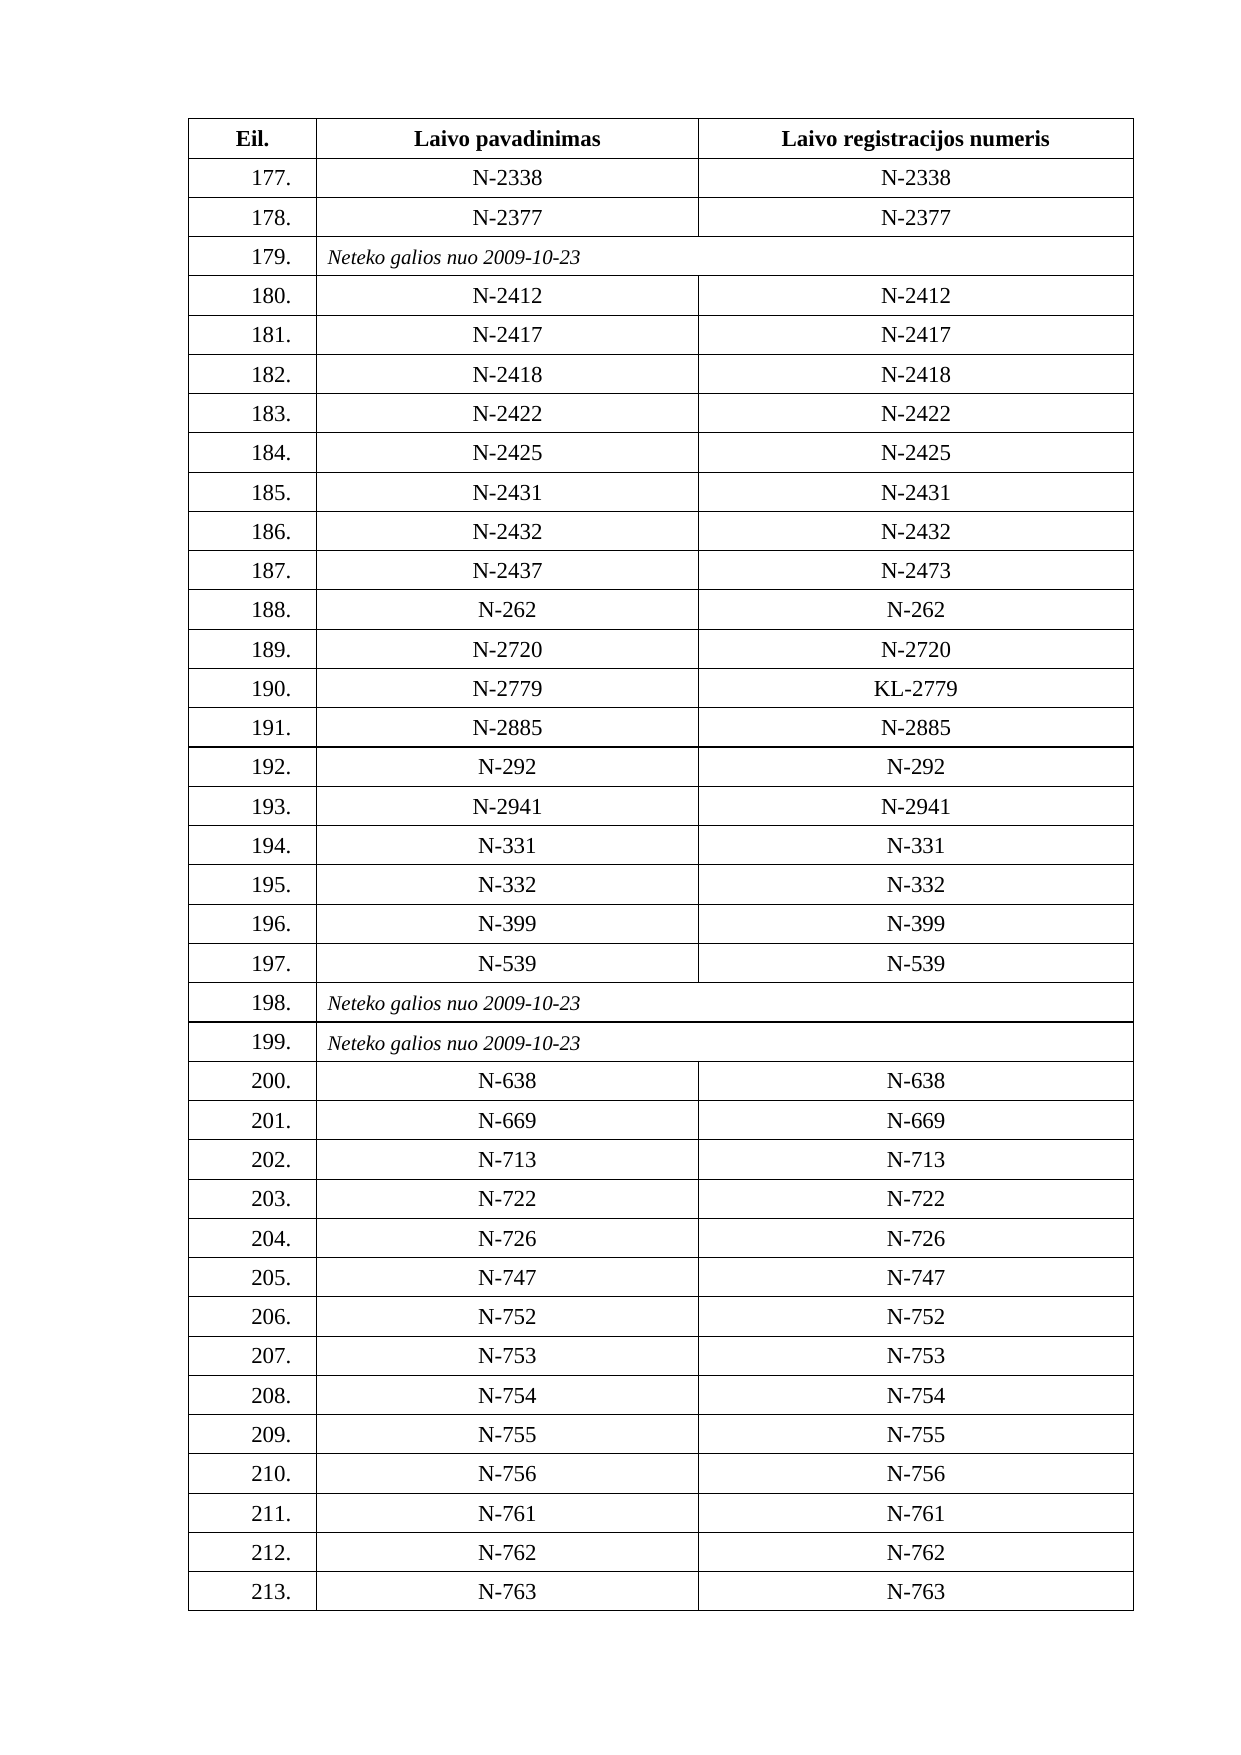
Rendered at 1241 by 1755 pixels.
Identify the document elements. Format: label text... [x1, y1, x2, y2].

table_cell Neteko galios nuo 2009-10-23 [317, 1023, 1133, 1061]
table_cell N-2338 [317, 159, 698, 197]
table_cell N-763 [317, 1572, 698, 1610]
table_cell 196. [189, 905, 316, 943]
table_cell N-722 [699, 1180, 1133, 1218]
table_cell N-753 [699, 1337, 1133, 1375]
table_cell N-292 [699, 748, 1133, 786]
table_cell 182. [189, 355, 316, 393]
table_cell N-747 [699, 1258, 1133, 1296]
table_cell KL-2779 [699, 669, 1133, 707]
table_cell 178. [189, 198, 316, 236]
table_cell 210. [189, 1454, 316, 1493]
table_cell N-2779 [317, 669, 698, 707]
table_cell 206. [189, 1297, 316, 1336]
table_cell N-762 [317, 1533, 698, 1571]
table_cell N-2431 [317, 473, 698, 511]
table_cell N-755 [317, 1415, 698, 1453]
table_cell N-763 [699, 1572, 1133, 1610]
table_cell N-2422 [699, 394, 1133, 432]
table_cell N-332 [699, 865, 1133, 903]
table_cell N-726 [699, 1219, 1133, 1257]
table_cell N-2720 [699, 630, 1133, 668]
table_cell 195. [189, 865, 316, 903]
table_cell 197. [189, 944, 316, 982]
table_cell N-2941 [317, 787, 698, 825]
table_cell 209. [189, 1415, 316, 1453]
table_cell N-722 [317, 1180, 698, 1218]
table_cell N-332 [317, 865, 698, 903]
table_cell N-2425 [699, 433, 1133, 472]
table_cell N-761 [317, 1494, 698, 1532]
table_header Eil. [189, 119, 316, 157]
table_cell N-2418 [699, 355, 1133, 393]
table_cell N-2885 [317, 708, 698, 746]
table_cell N-756 [317, 1454, 698, 1493]
table_cell N-2437 [317, 551, 698, 589]
table_cell Neteko galios nuo 2009-10-23 [317, 237, 1133, 275]
table_cell N-2418 [317, 355, 698, 393]
table_cell 204. [189, 1219, 316, 1257]
table_cell N-262 [699, 590, 1133, 629]
table_cell 200. [189, 1062, 316, 1100]
table_cell N-2338 [699, 159, 1133, 197]
table_cell N-752 [699, 1297, 1133, 1336]
table_cell 184. [189, 433, 316, 472]
table_cell N-2412 [317, 276, 698, 314]
table_cell N-2432 [317, 512, 698, 550]
table_cell 179. [189, 237, 316, 275]
table_cell 208. [189, 1376, 316, 1414]
table_cell N-399 [699, 905, 1133, 943]
table_cell 187. [189, 551, 316, 589]
table_cell 207. [189, 1337, 316, 1375]
table_cell N-754 [699, 1376, 1133, 1414]
table_cell 181. [189, 316, 316, 354]
table_cell 212. [189, 1533, 316, 1571]
table_cell N-755 [699, 1415, 1133, 1453]
table_cell 192. [189, 748, 316, 786]
table_cell 186. [189, 512, 316, 550]
table_cell 213. [189, 1572, 316, 1610]
table_header Laivo registracijos numeris [699, 119, 1133, 157]
table_cell N-539 [317, 944, 698, 982]
table_cell 202. [189, 1140, 316, 1178]
table_cell N-331 [317, 826, 698, 864]
table_cell N-2431 [699, 473, 1133, 511]
table_cell 193. [189, 787, 316, 825]
table_cell N-2422 [317, 394, 698, 432]
table_cell 194. [189, 826, 316, 864]
table_cell N-2377 [699, 198, 1133, 236]
table_cell N-713 [317, 1140, 698, 1178]
table_cell 199. [189, 1023, 316, 1061]
table_cell N-331 [699, 826, 1133, 864]
table_cell N-747 [317, 1258, 698, 1296]
table_cell N-262 [317, 590, 698, 629]
table_cell N-726 [317, 1219, 698, 1257]
table_cell 190. [189, 669, 316, 707]
table_cell N-756 [699, 1454, 1133, 1493]
table_cell 189. [189, 630, 316, 668]
table_cell 185. [189, 473, 316, 511]
table_cell N-761 [699, 1494, 1133, 1532]
table_cell N-638 [699, 1062, 1133, 1100]
table_cell N-2425 [317, 433, 698, 472]
table_cell N-2412 [699, 276, 1133, 314]
table_cell 183. [189, 394, 316, 432]
table_cell Neteko galios nuo 2009-10-23 [317, 983, 1133, 1021]
table_cell N-2377 [317, 198, 698, 236]
table_cell 177. [189, 159, 316, 197]
table_cell N-2885 [699, 708, 1133, 746]
table_cell N-754 [317, 1376, 698, 1414]
table_cell N-2941 [699, 787, 1133, 825]
table_cell N-539 [699, 944, 1133, 982]
table_cell N-2473 [699, 551, 1133, 589]
table_cell N-669 [317, 1101, 698, 1139]
table_cell N-2417 [317, 316, 698, 354]
table_cell N-2417 [699, 316, 1133, 354]
table_cell 180. [189, 276, 316, 314]
table_cell N-2432 [699, 512, 1133, 550]
table_cell N-292 [317, 748, 698, 786]
table_cell 198. [189, 983, 316, 1021]
table_cell 201. [189, 1101, 316, 1139]
table_cell 191. [189, 708, 316, 746]
table_header Laivo pavadinimas [317, 119, 698, 157]
table_cell N-762 [699, 1533, 1133, 1571]
table_cell N-713 [699, 1140, 1133, 1178]
table_cell N-752 [317, 1297, 698, 1336]
table_cell 188. [189, 590, 316, 629]
table_cell N-638 [317, 1062, 698, 1100]
table_cell 211. [189, 1494, 316, 1532]
table_cell 205. [189, 1258, 316, 1296]
table_cell N-753 [317, 1337, 698, 1375]
table_cell N-669 [699, 1101, 1133, 1139]
table_cell 203. [189, 1180, 316, 1218]
table_cell N-2720 [317, 630, 698, 668]
table_cell N-399 [317, 905, 698, 943]
